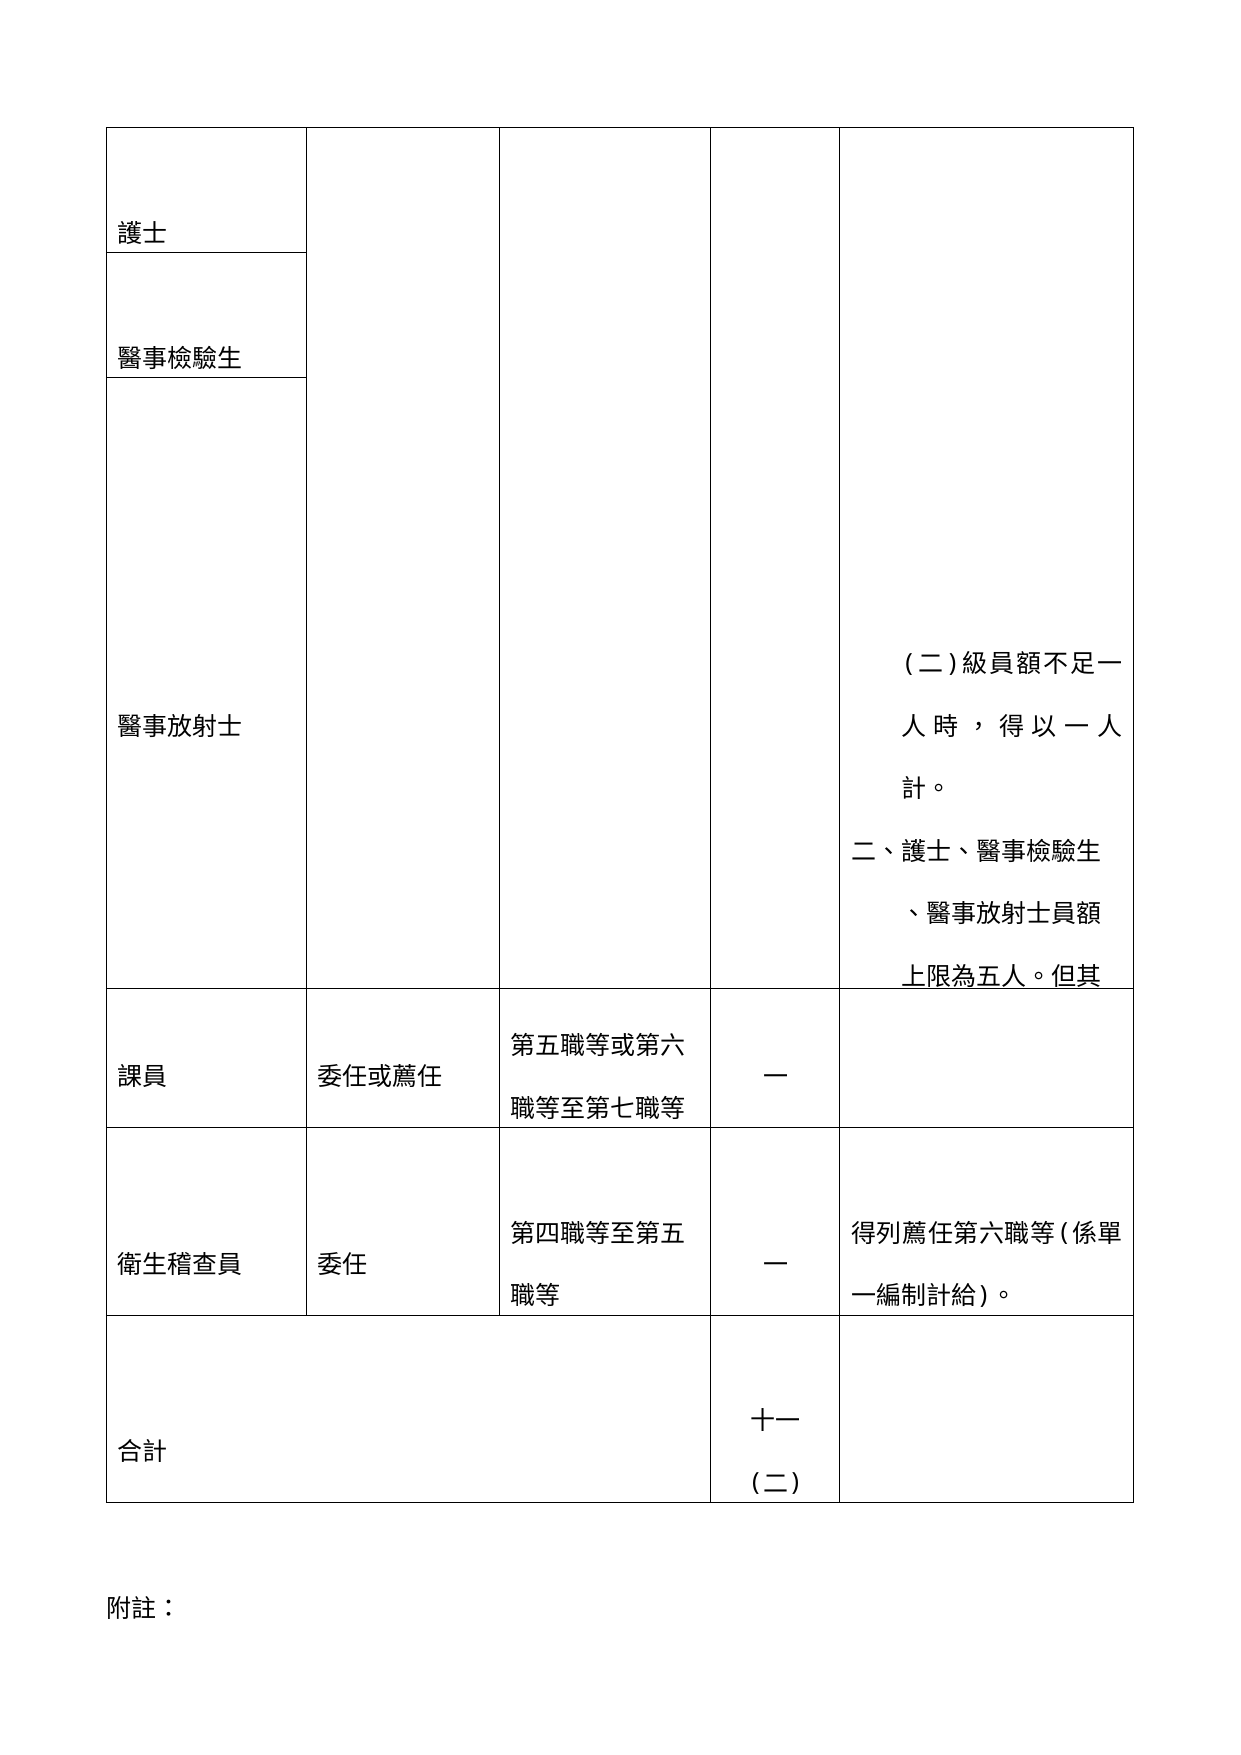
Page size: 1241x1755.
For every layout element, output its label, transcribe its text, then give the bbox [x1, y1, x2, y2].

table_cell 十一 (二) [711, 1316, 839, 1502]
table_cell [840, 1316, 1133, 1502]
table_cell 一 [711, 989, 839, 1127]
table_cell 護士 [107, 128, 306, 252]
table_cell 醫事放射士 [107, 378, 306, 988]
table_cell 合計 [107, 1316, 710, 1502]
table_cell 委任 [307, 1128, 499, 1314]
table_cell 第五職等或第六職等至第七職等 [500, 989, 710, 1127]
text 附註： [106, 1564, 1134, 1627]
table_cell [840, 989, 1133, 1127]
table_cell [711, 128, 839, 988]
table_cell 一 [711, 1128, 839, 1314]
table_cell 第四職等至第五職等 [500, 1128, 710, 1314]
table_cell 課員 [107, 989, 306, 1127]
table_cell 醫事檢驗生 [107, 253, 306, 377]
table_cell 一、護理師、藥師、醫事檢驗師、醫事放射師之合計員額，其中師(二)級人員不得高於百分之十五，其餘均為師(三)級人員。但師(二)級員額不足一人時，得以一人計。 二、護士、醫事檢驗生 、醫事放射士員額 上限為五人。但其 員額如改以護理師 、醫事檢驗師、醫 事放射師進用時， 計入師級員額計算 。 [840, 128, 1133, 988]
table_cell 委任或薦任 [307, 989, 499, 1127]
table_cell 衛生稽查員 [107, 1128, 306, 1314]
table_cell [500, 128, 710, 988]
table_cell [307, 128, 499, 988]
table_cell 得列薦任第六職等(係單一編制計給)。 [840, 1128, 1133, 1314]
